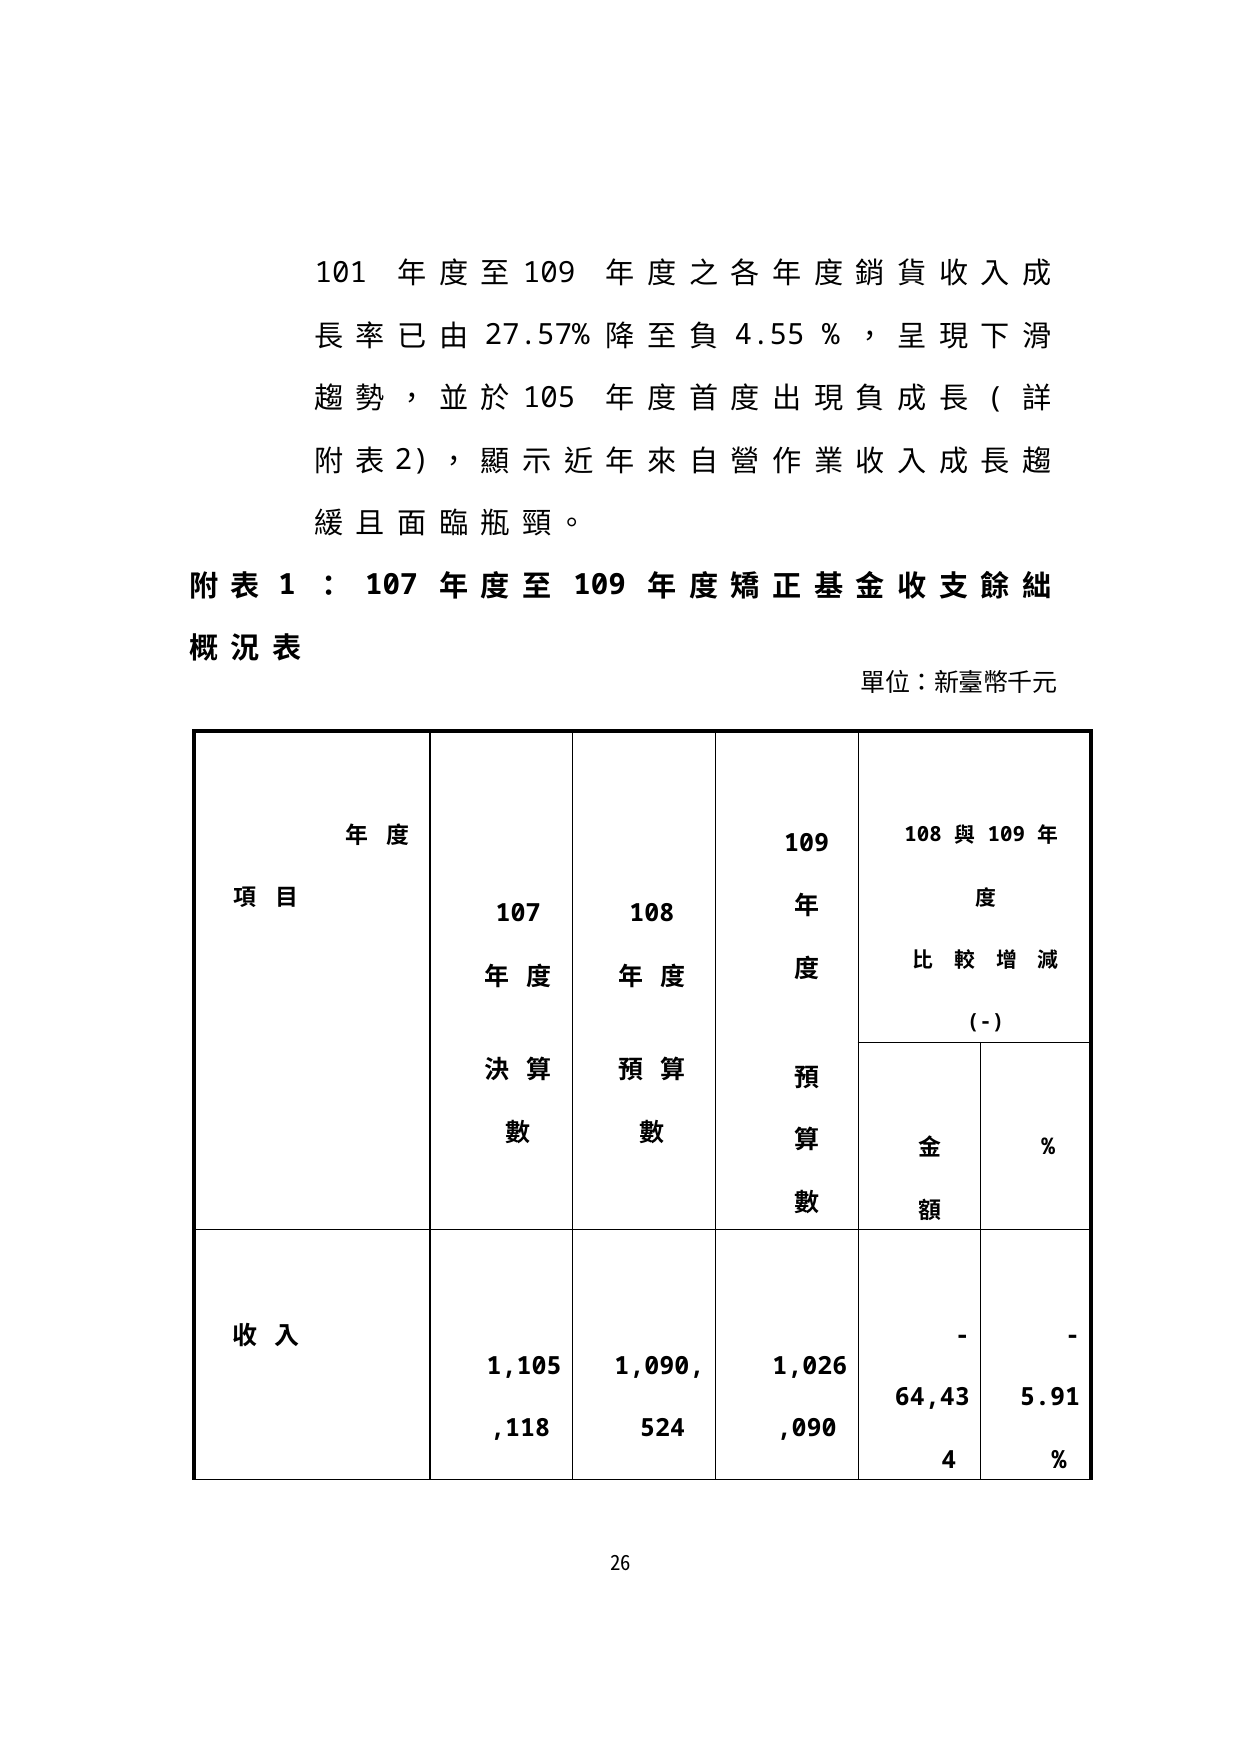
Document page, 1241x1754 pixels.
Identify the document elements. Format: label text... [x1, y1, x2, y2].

table_header 年度 項目 [196, 733, 429, 1229]
table_header 107年度 決算數 [431, 733, 572, 1229]
table_cell 1,105,118 [431, 1230, 572, 1479]
table_header 108與109年度 比較增減(-) [859, 733, 1089, 1042]
table_header 108年度 預算數 [573, 733, 715, 1229]
table_cell -64,434 [859, 1230, 980, 1479]
table_cell % [981, 1043, 1089, 1229]
table_cell -5.91% [981, 1230, 1089, 1479]
table_header 109年度 預算數 [716, 733, 858, 1229]
table_cell 金額 [859, 1043, 980, 1229]
table_cell 收入 [196, 1230, 429, 1479]
text 101 年度至109 年度之各年度銷貨收入成長率已由27.57%降至負4.55 %，呈現下滑趨勢，並於105 年度首度出現負成長(詳附表2)，顯示近年來自營作業收入成長趨緩且面臨瓶頸。 [271, 229, 1058, 542]
text 單位：新臺幣千元 [183, 667, 1058, 698]
text 附表1：107年度至109年度矯正基金收支餘絀概況表 [183, 542, 1058, 667]
table_cell 1,026,090 [716, 1230, 858, 1479]
table_cell 1,090,524 [573, 1230, 715, 1479]
